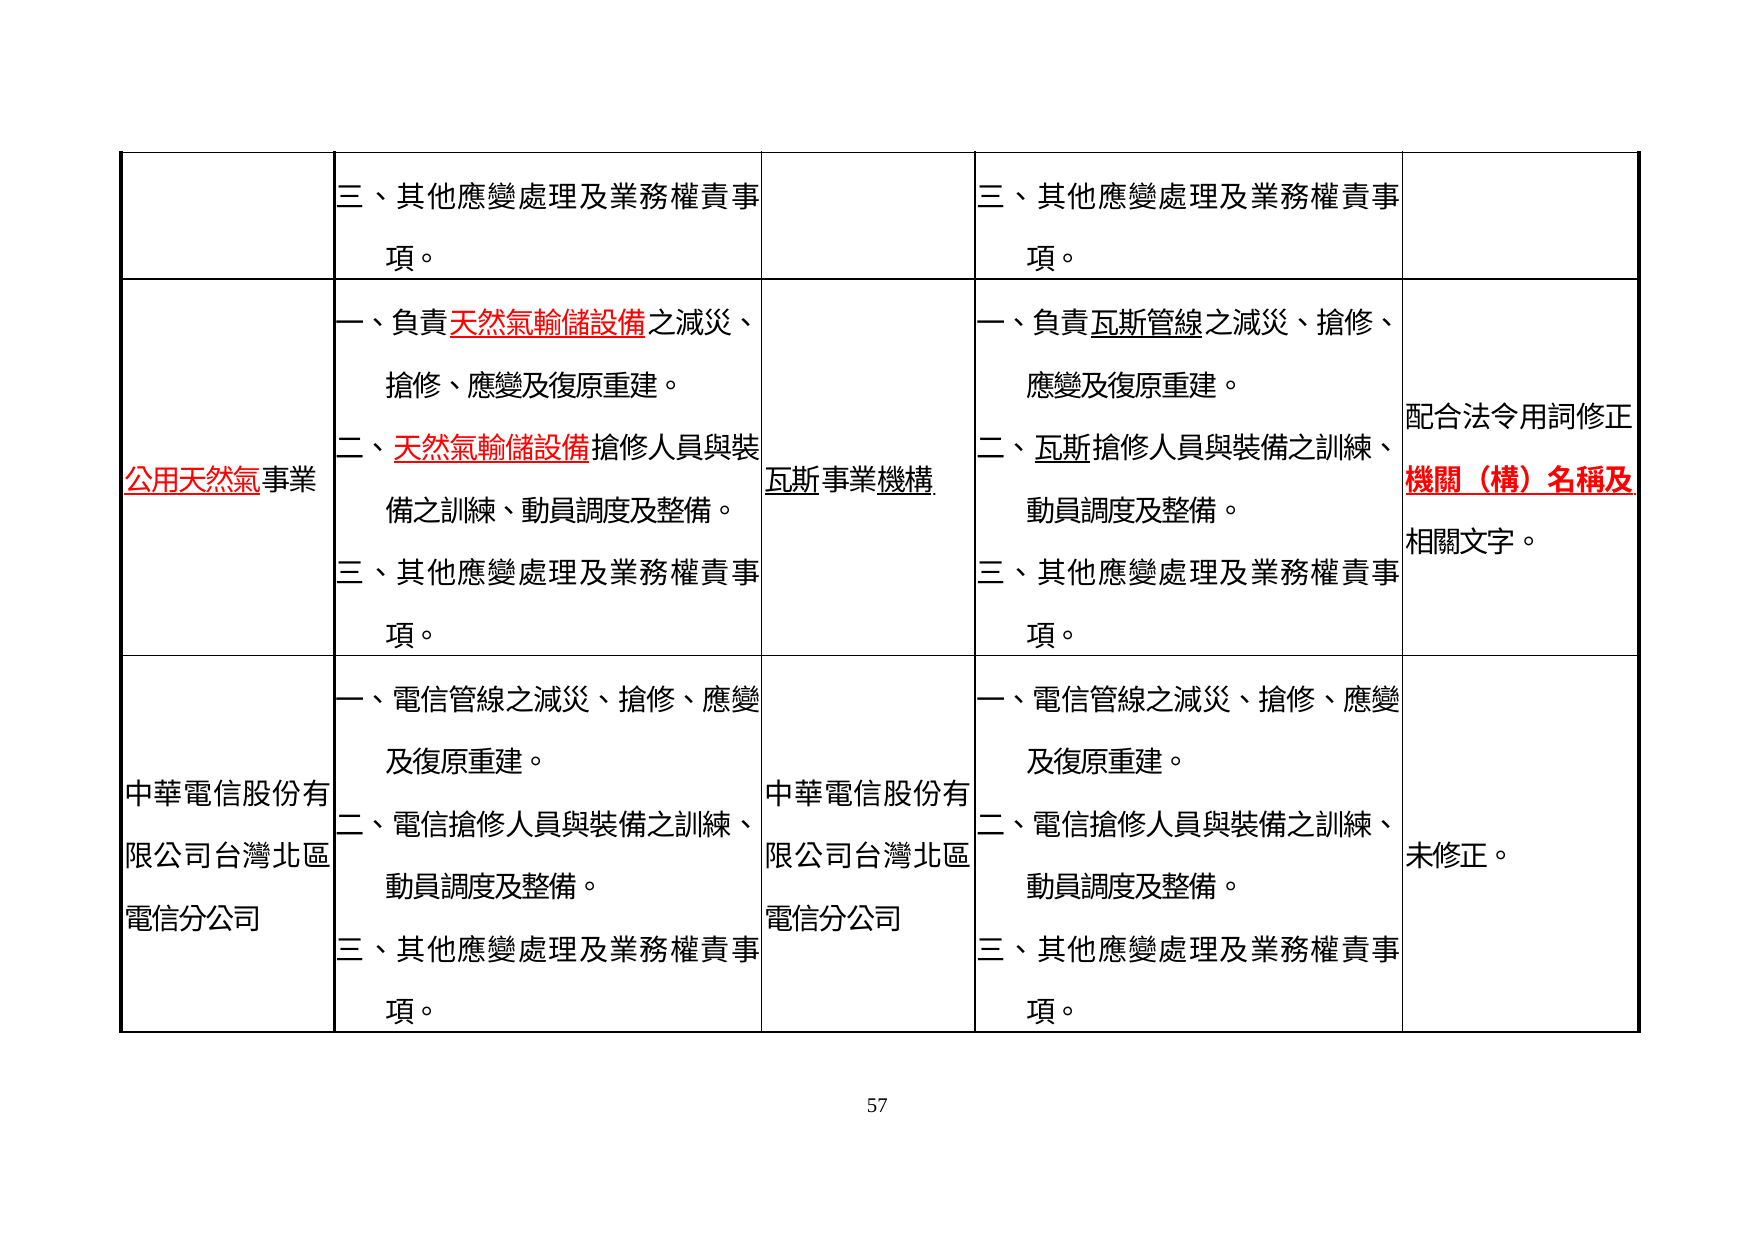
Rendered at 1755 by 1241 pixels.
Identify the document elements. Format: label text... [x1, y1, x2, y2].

table_cell 中華電信股份有限公司台灣北區電信分公司 [762, 656, 974, 1031]
table_cell 一、負責瓦斯管線之減災、搶修、應變及復原重建。 二、瓦斯搶修人員與裝備之訓練、動員調度及整備。 三、其他應變處理及業務權責事項。 [976, 280, 1402, 654]
table_cell 一、電信管線之減災、搶修、應變及復原重建。 二、電信搶修人員與裝備之訓練、動員調度及整備。 三、其他應變處理及業務權責事項。 [336, 656, 761, 1031]
table_cell 公用天然氣事業 [123, 280, 333, 654]
table_cell 一、負責天然氣輸儲設備之減災、搶修、應變及復原重建。 二、天然氣輸儲設備搶修人員與裝備之訓練、動員調度及整備。 三、其他應變處理及業務權責事項。 [336, 280, 761, 654]
table_cell [123, 153, 333, 278]
table_cell [762, 153, 974, 278]
table_cell 中華電信股份有限公司台灣北區電信分公司 [123, 656, 333, 1031]
table_cell 配合法令用詞修正機關（構）名稱及相關文字。 [1403, 280, 1637, 654]
table_cell 三、其他應變處理及業務權責事項。 [336, 153, 761, 278]
table_cell [1403, 153, 1637, 278]
table_cell 瓦斯事業機構 [762, 280, 974, 654]
table_cell 未修正。 [1403, 656, 1637, 1031]
table_cell 三、其他應變處理及業務權責事項。 [976, 153, 1402, 278]
table_cell 一、電信管線之減災、搶修、應變及復原重建。 二、電信搶修人員與裝備之訓練、動員調度及整備。 三、其他應變處理及業務權責事項。 [976, 656, 1402, 1031]
